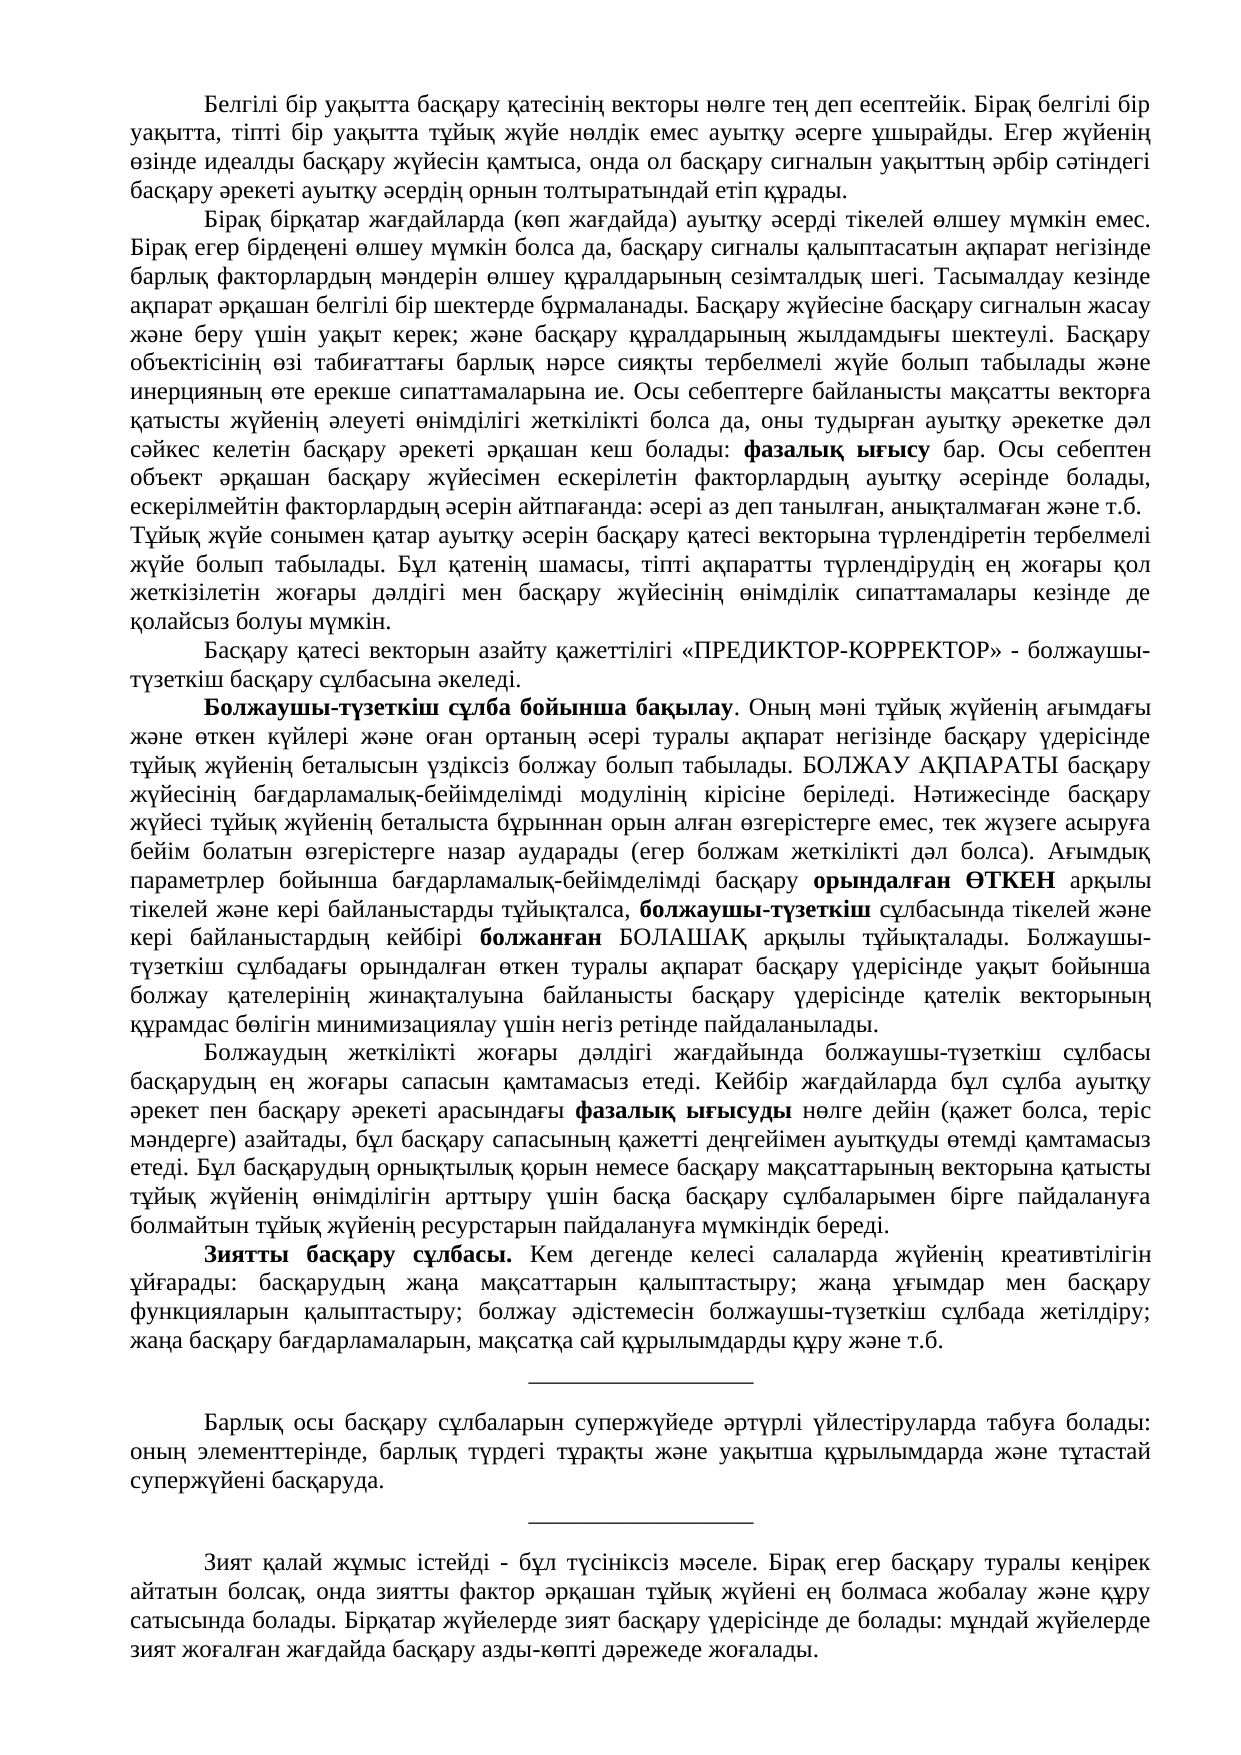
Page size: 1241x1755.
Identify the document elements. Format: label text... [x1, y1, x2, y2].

text Болжаушы-түзеткіш сұлба бойынша бақылау. Оның мәні тұйық жүйенің ағымдағы және өткен күйлері және оған ортаның әсері туралы ақпарат негізінде басқару үдерісінде тұйық жүйенің беталысын үздіксіз болжау болып табылады. БОЛЖАУ АҚПАРАТЫ басқару жүйесінің бағдарламалық-бейімделімді модулінің кірісіне беріледі. Нәтижесінде басқару жүйесі тұйық жүйенің беталыста бұрыннан орын алған өзгерістерге емес, тек жүзеге асыруға бейім болатын өзгерістерге назар аударады (егер болжам жеткілікті дәл болса). Ағымдық параметрлер бойынша бағдарламалық-бейімделімді басқару орындалған ӨТКЕН арқылы тікелей және кері байланыстарды тұйықталса, болжаушы-түзеткіш сұлбасында тікелей және кері байланыстардың кейбірі болжанған БОЛАШАҚ арқылы тұйықталады. Болжаушы-түзеткіш сұлбадағы орындалған өткен туралы ақпарат басқару үдерісінде уақыт бойынша болжау қателерінің жинақталуына байланысты басқару үдерісінде қателік векторының құрамдас бөлігін минимизациялау үшін негіз ретінде пайдаланылады. [130, 692, 1152, 1037]
text Бірақ бірқатар жағдайларда (көп жағдайда) ауытқу әсерді тікелей өлшеу мүмкін емес. Бірақ егер бірдеңені өлшеу мүмкін болса да, басқару сигналы қалыптасатын ақпарат негізінде барлық факторлардың мәндерін өлшеу құралдарының сезімталдық шегі. Тасымалдау кезінде ақпарат әрқашан белгілі бір шектерде бұрмаланады. Басқару жүйесіне басқару сигналын жасау және беру үшін уақыт керек; және басқару құралдарының жылдамдығы шектеулі. Басқару объектісінің өзі табиғаттағы барлық нәрсе сияқты тербелмелі жүйе болып табылады және инерцияның өте ерекше сипаттамаларына ие. Осы себептерге байланысты мақсатты векторға қатысты жүйенің әлеуеті өнімділігі жеткілікті болса да, оны тудырған ауытқу әрекетке дәл сәйкес келетін басқару әрекеті әрқашан кеш болады: фазалық ығысу бар. Осы себептен объект әрқашан басқару жүйесімен ескерілетін факторлардың ауытқу әсерінде болады, ескерілмейтін факторлардың әсерін айтпағанда: әсері аз деп танылған, анықталмаған және т.б. [130, 204, 1152, 520]
text Белгілі бір уақытта басқару қатесінің векторы нөлге тең деп есептейік. Бірақ белгілі бір уақытта, тіпті бір уақытта тұйық жүйе нөлдік емес ауытқу әсерге ұшырайды. Егер жүйенің өзінде идеалды басқару жүйесін қамтыса, онда ол басқару сигналын уақыттың әрбір сәтіндегі басқару әрекеті ауытқу әсердің орнын толтыратындай етіп құрады. [130, 89, 1152, 204]
text Зият қалай жұмыс істейді - бұл түсініксіз мәселе. Бірақ егер басқару туралы кеңірек айтатын болсақ, онда зиятты фактор әрқашан тұйық жүйені ең болмаса жобалау және құру сатысында болады. Бірқатар жүйелерде зият басқару үдерісінде де болады: мұндай жүйелерде зият жоғалған жағдайда басқару азды-көпті дәрежеде жоғалады. [130, 1547, 1152, 1662]
text Барлық осы басқару сұлбаларын супержүйеде әртүрлі үйлестіруларда табуға болады: оның элементтерінде, барлық түрдегі тұрақты және уақытша құрылымдарда және тұтастай супержүйені басқаруда. [130, 1407, 1152, 1494]
text ————————— [130, 1366, 1152, 1395]
text Болжаудың жеткілікті жоғары дәлдігі жағдайында болжаушы-түзеткіш сұлбасы басқарудың ең жоғары сапасын қамтамасыз етеді. Кейбір жағдайларда бұл сұлба ауытқу әрекет пен басқару әрекеті арасындағы фазалық ығысуды нөлге дейін (қажет болса, теріс мәндерге) азайтады, бұл басқару сапасының қажетті деңгейімен ауытқуды өтемді қамтамасыз етеді. Бұл басқарудың орнықтылық қорын немесе басқару мақсаттарының векторына қатысты тұйық жүйенің өнімділігін арттыру үшін басқа басқару сұлбаларымен бірге пайдалануға болмайтын тұйық жүйенің ресурстарын пайдалануға мүмкіндік береді. [130, 1037, 1152, 1239]
text Зиятты басқару сұлбасы. Кем дегенде келесі салаларда жүйенің креативтілігін ұйғарады: басқарудың жаңа мақсаттарын қалыптастыру; жаңа ұғымдар мен басқару функцияларын қалыптастыру; болжау әдістемесін болжаушы-түзеткіш сұлбада жетілдіру; жаңа басқару бағдарламаларын, мақсатқа сай құрылымдарды құру және т.б. [130, 1239, 1152, 1354]
text Басқару қатесі векторын азайту қажеттілігі «ПРЕДИКТОР-КОРРЕКТОР» - болжаушы-түзеткіш басқару сұлбасына әкеледі. [130, 635, 1152, 692]
text ————————— [130, 1506, 1152, 1535]
text Тұйық жүйе сонымен қатар ауытқу әсерін басқару қатесі векторына түрлендіретін тербелмелі жүйе болып табылады. Бұл қатенің шамасы, тіпті ақпаратты түрлендірудің ең жоғары қол жеткізілетін жоғары дәлдігі мен басқару жүйесінің өнімділік сипаттамалары кезінде де қолайсыз болуы мүмкін. [130, 520, 1152, 635]
